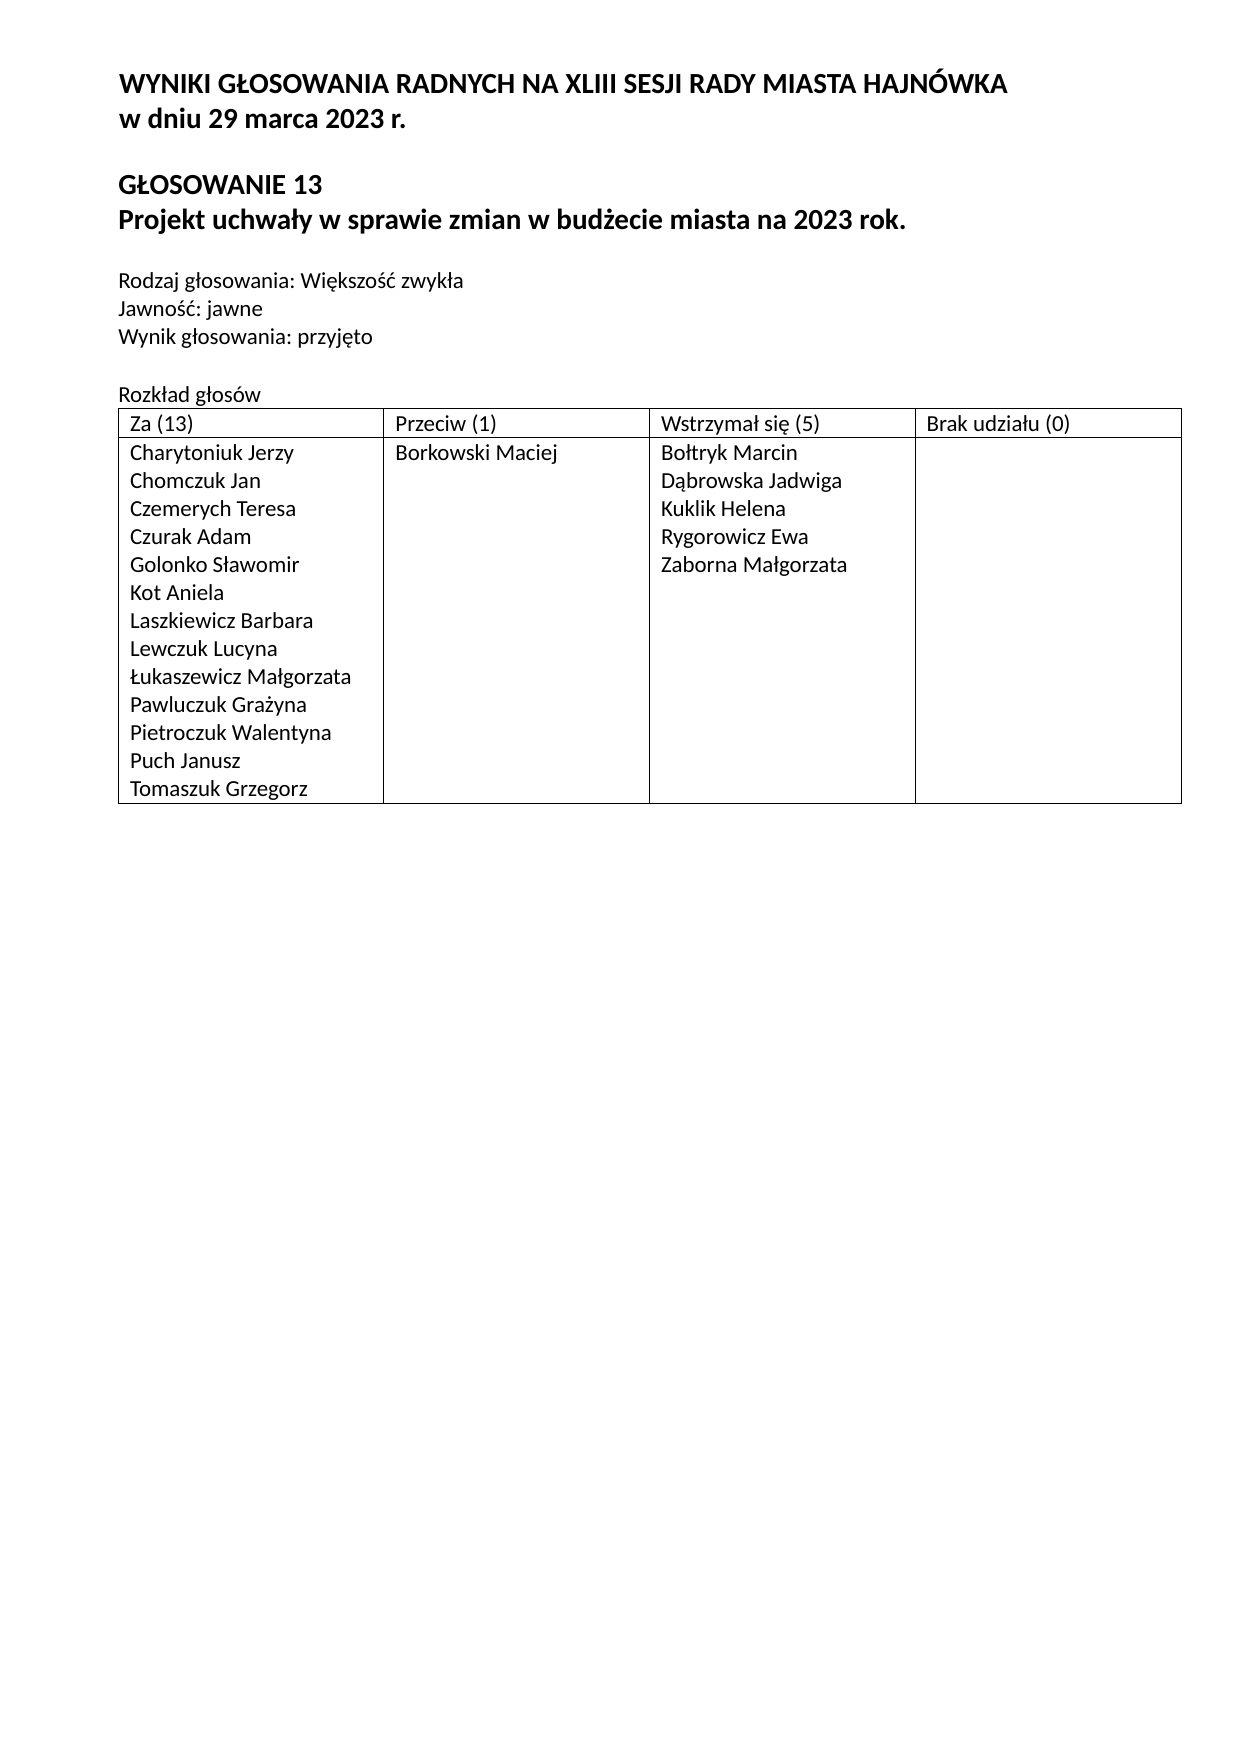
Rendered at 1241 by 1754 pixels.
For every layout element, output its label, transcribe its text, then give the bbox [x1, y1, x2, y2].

table_cell Charytoniuk Jerzy Chomczuk Jan Czemerych Teresa Czurak Adam Golonko Sławomir Kot Aniela Laszkiewicz Barbara Lewczuk Lucyna Łukaszewicz Małgorzata Pawluczuk Grażyna Pietroczuk Walentyna Puch Janusz Tomaszuk Grzegorz [119, 438, 383, 802]
table_header Wstrzymał się (5) [650, 409, 915, 437]
table_header Za (13) [119, 409, 383, 437]
text Rozkład głosów [118, 380, 1181, 408]
text Rodzaj głosowania: Większość zwykła [118, 266, 1181, 294]
text Jawność: jawne [118, 294, 1181, 322]
text Wynik głosowania: przyjęto [118, 322, 1181, 351]
table_header Przeciw (1) [384, 409, 649, 437]
table_cell Bołtryk Marcin Dąbrowska Jadwiga Kuklik Helena Rygorowicz Ewa Zaborna Małgorzata [650, 438, 915, 802]
table_cell Borkowski Maciej [384, 438, 649, 802]
subtitle Projekt uchwały w sprawie zmian w budżecie miasta na 2023 rok. [118, 201, 1181, 237]
subtitle GŁOSOWANIE 13 [118, 166, 1181, 201]
table_cell [916, 438, 1181, 802]
table_header Brak udziału (0) [916, 409, 1181, 437]
